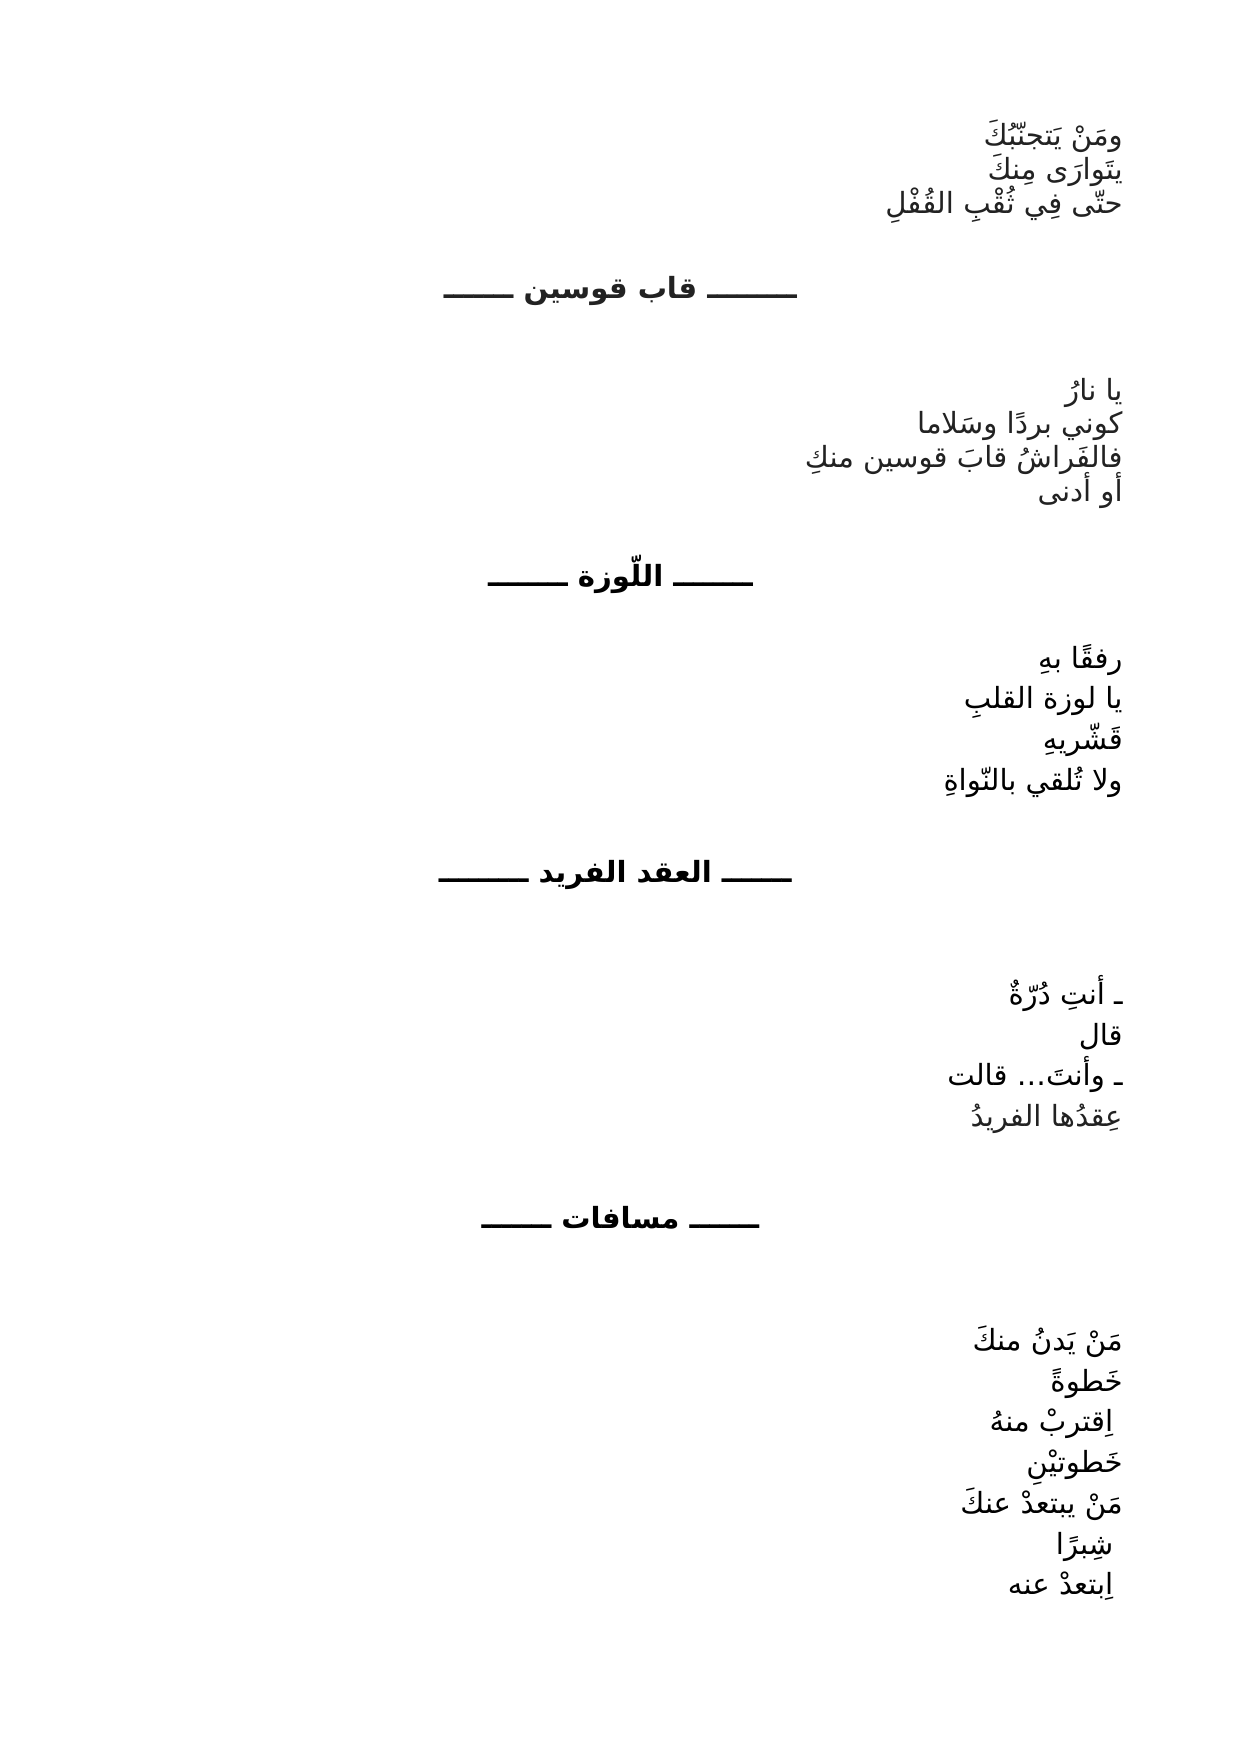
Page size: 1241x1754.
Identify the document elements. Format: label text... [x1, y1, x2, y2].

text ومَنْ يَتجنّبُكَ [118, 118, 1122, 152]
text عِقدُها الفريدُ [118, 1099, 1122, 1133]
text ـــــــــ قاب قوسين ـــــــ [118, 271, 1122, 305]
text اِبتعدْ عنه [118, 1568, 1122, 1602]
text يتَوارَى مِنكَ [118, 152, 1122, 186]
text قَشّريهِ [118, 722, 1122, 756]
text مَنْ يبتعدْ عنكَ [118, 1486, 1122, 1520]
text يا لوزة القلبِ [118, 682, 1122, 716]
text قال [118, 1018, 1122, 1052]
text ـــــــ العقد الفريد ـــــــــ [118, 855, 1122, 889]
text شِبرًا [118, 1527, 1122, 1561]
text ـ وأنتَ… قالت [118, 1058, 1122, 1092]
text مَنْ يَدنُ منكَ [118, 1323, 1122, 1357]
text حتّى فِي ثُقْبِ القُفْلِ [118, 186, 1122, 220]
text كوني بردًا وسَلاما [118, 407, 1122, 441]
text اِقتربْ منهُ [118, 1405, 1122, 1439]
text خَطوةً [118, 1364, 1122, 1398]
text ولا تُلقي بالنّواةِ [118, 763, 1122, 797]
text ـ أنتِ دُرّةٌ [118, 977, 1122, 1011]
text ـــــــ مسافات ـــــــ [118, 1201, 1122, 1235]
text أو أدنى [118, 475, 1122, 509]
text ــــــــ اللّوزة ــــــــ [118, 559, 1122, 593]
text خَطوتيْنِ [118, 1446, 1122, 1479]
text رفقًا بهِ [118, 641, 1122, 675]
text فالفَراشُ قابَ قوسين منكِ [118, 441, 1122, 475]
text يا نارُ [118, 373, 1122, 407]
